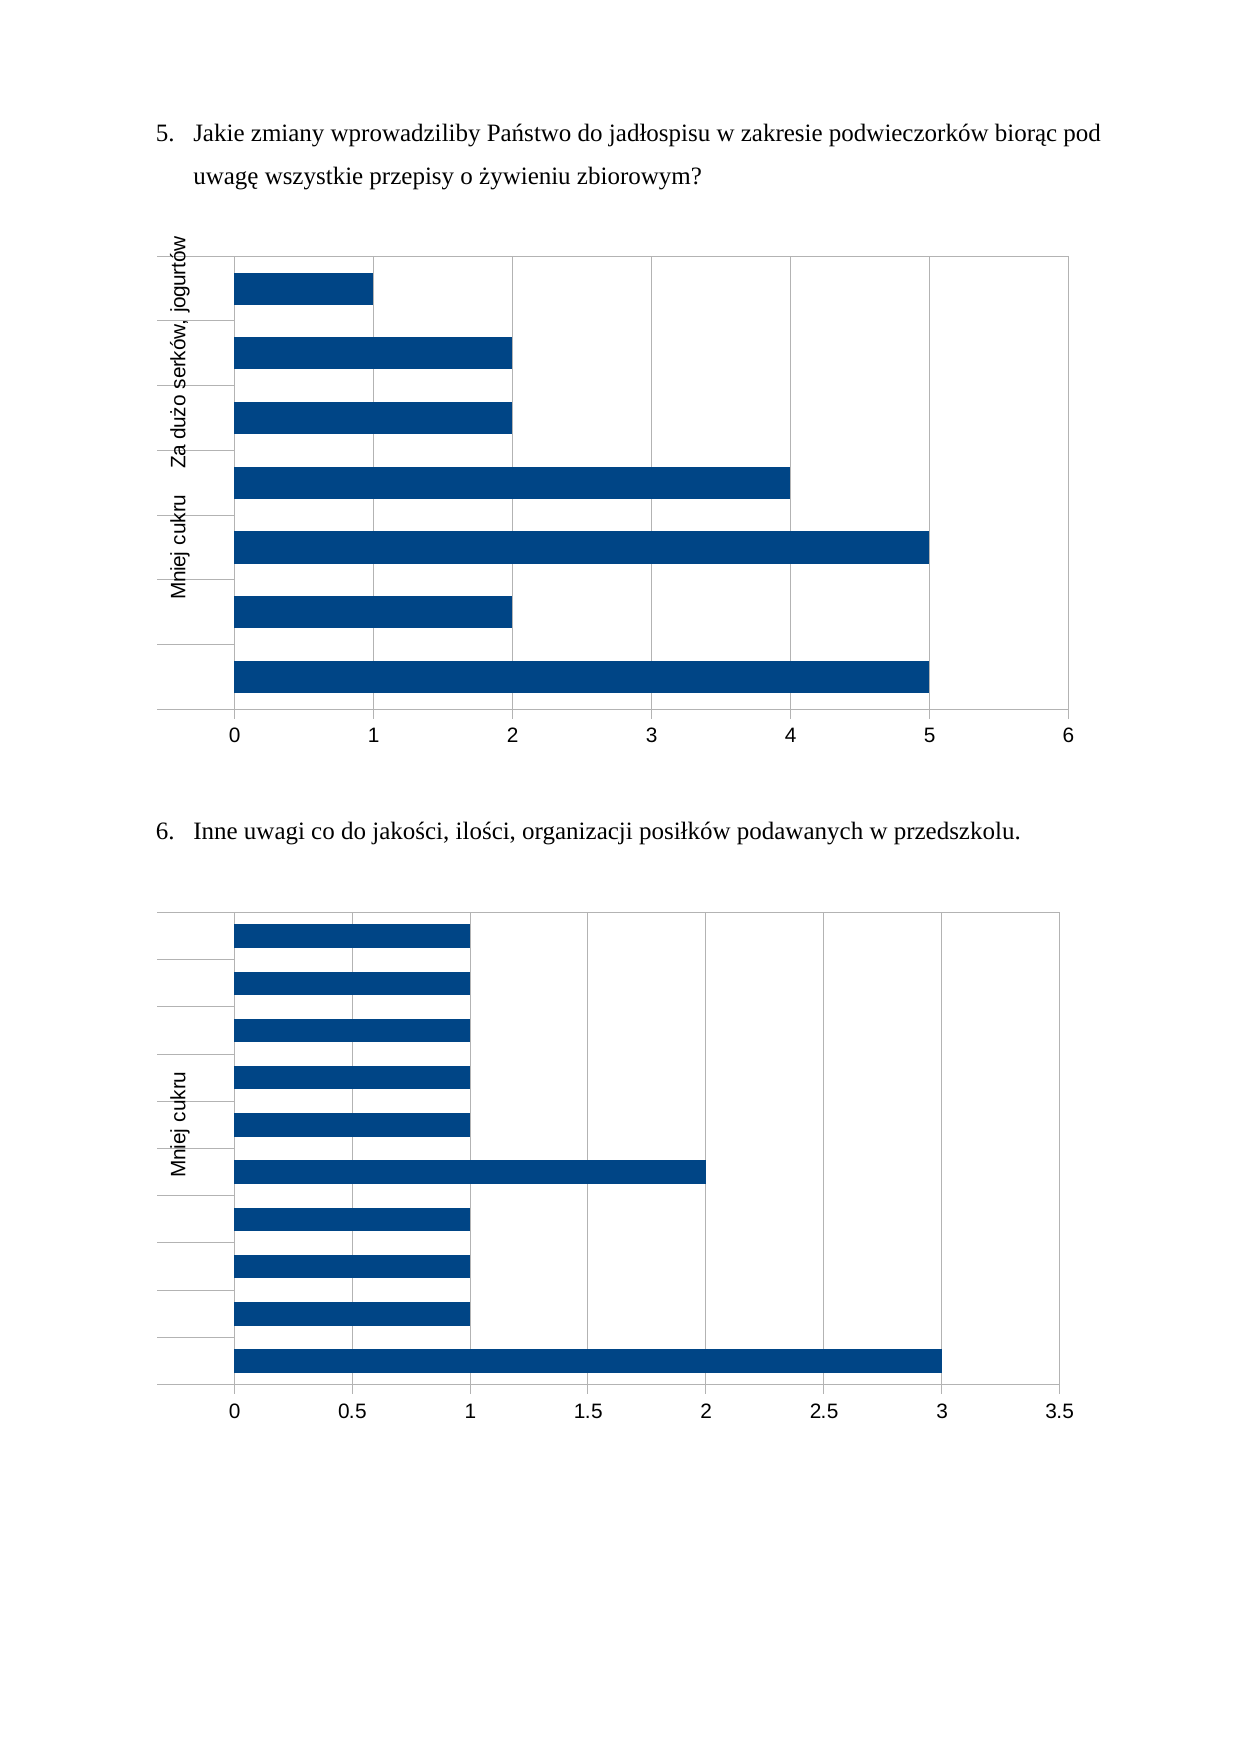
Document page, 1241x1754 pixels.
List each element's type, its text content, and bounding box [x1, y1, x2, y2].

list Jakie zmiany wprowadziliby Państwo do jadłospisu w zakresie podwieczorków biorąc pod uwagę wszystkie przepisy o żywieniu zbiorowym? [156, 118, 1122, 190]
list Inne uwagi co do jakości, ilości, organizacji posiłków podawanych w przedszkolu. [156, 816, 1122, 844]
